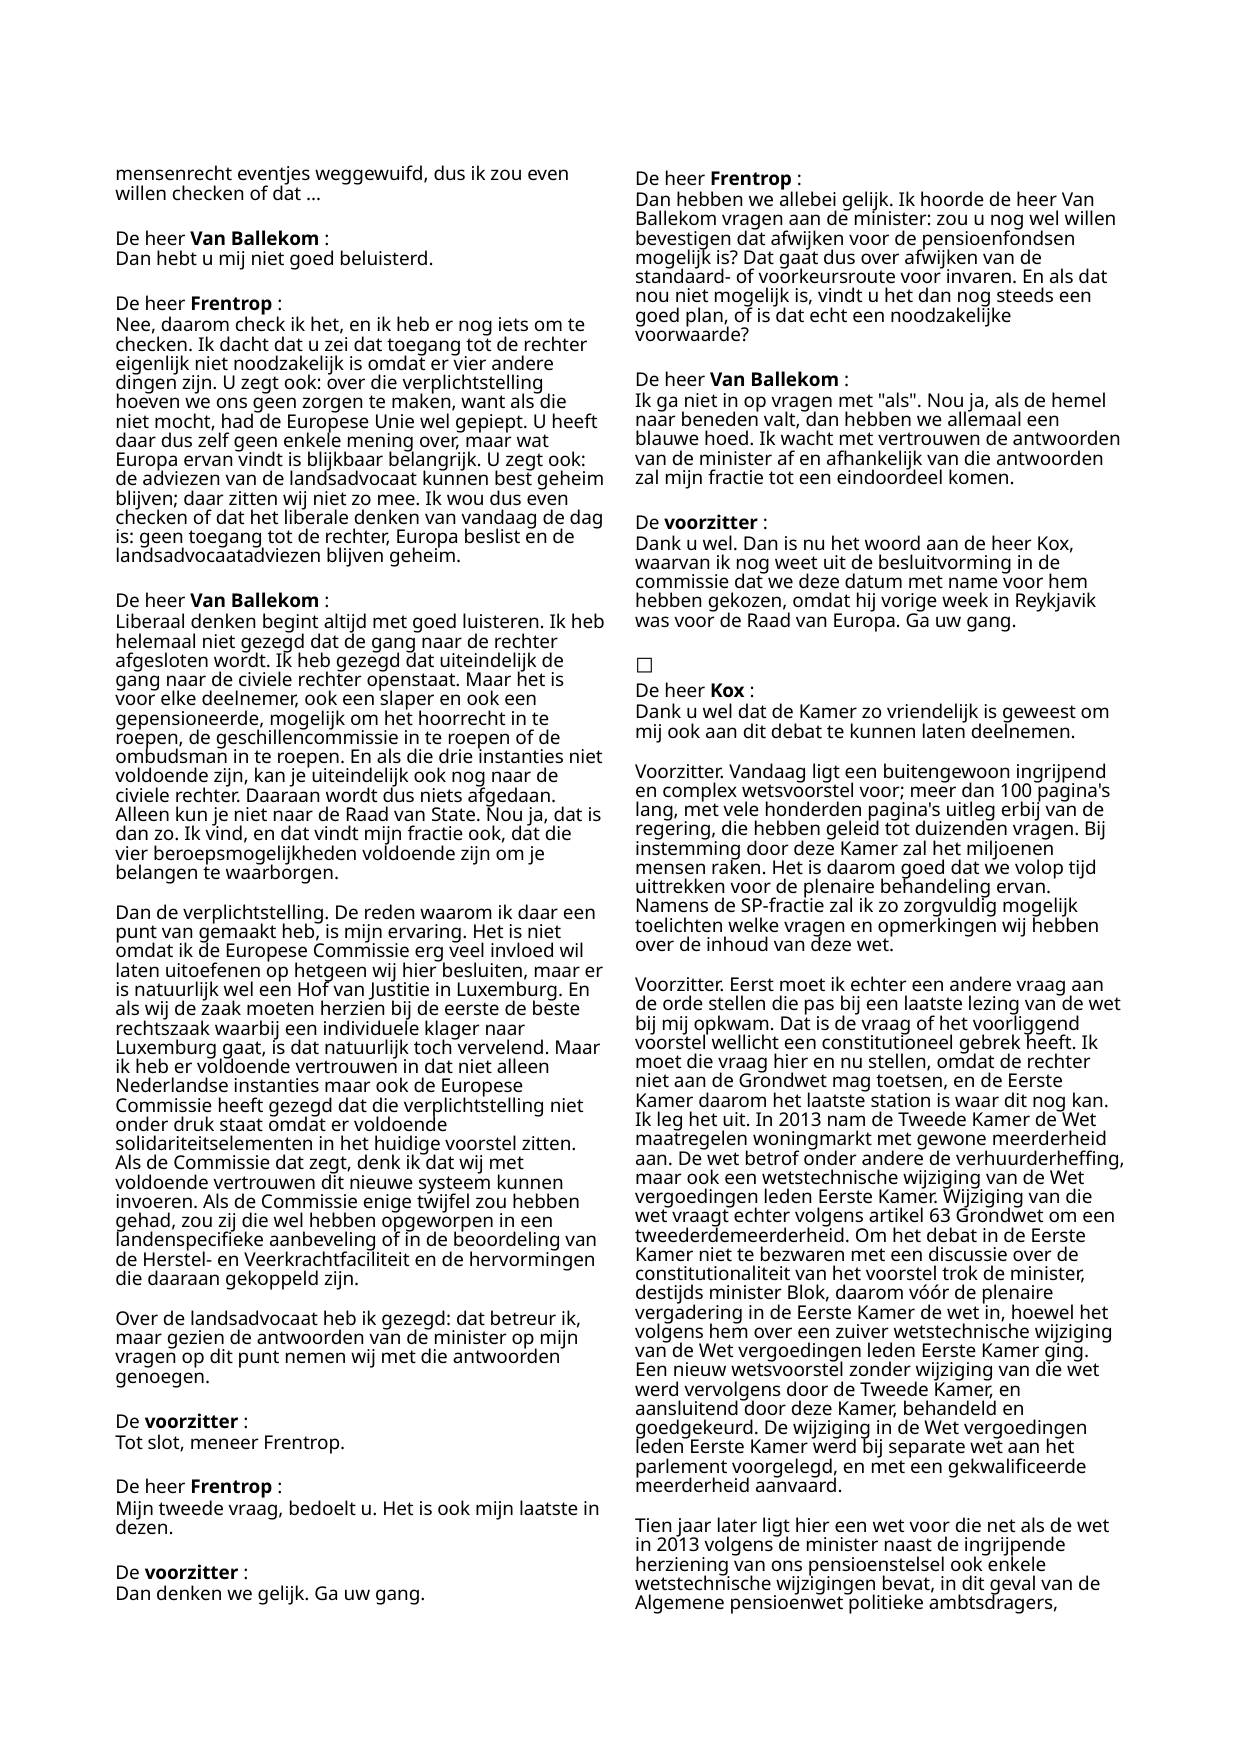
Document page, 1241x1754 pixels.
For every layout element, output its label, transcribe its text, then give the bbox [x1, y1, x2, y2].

text Ik ga niet in op vragen met "als". Nou ja, als de hemel naar beneden valt, dan hebben we allemaal een blauwe hoed. Ik wacht met vertrouwen de antwoorden van de minister af en afhankelijk van die antwoorden zal mijn fractie tot een eindoordeel komen. [635, 392, 1125, 488]
text Voorzitter. Eerst moet ik echter een andere vraag aan de orde stellen die pas bij een laatste lezing van de wet bij mij opkwam. Dat is de vraag of het voorliggend voorstel wellicht een constitutioneel gebrek heeft. Ik moet die vraag hier en nu stellen, omdat de rechter niet aan de Grondwet mag toetsen, en de Eerste Kamer daarom het laatste station is waar dit nog kan. Ik leg het uit. In 2013 nam de Tweede Kamer de Wet maatregelen woningmarkt met gewone meerderheid aan. De wet betrof onder andere de verhuurderheffing, maar ook een wetstechnische wijziging van de Wet vergoedingen leden Eerste Kamer. Wijziging van die wet vraagt echter volgens artikel 63 Grondwet om een tweederdemeerderheid. Om het debat in de Eerste Kamer niet te bezwaren met een discussie over de constitutionaliteit van het voorstel trok de minister, destijds minister Blok, daarom vóór de plenaire vergadering in de Eerste Kamer de wet in, hoewel het volgens hem over een zuiver wetstechnische wijziging van de Wet vergoedingen leden Eerste Kamer ging. Een nieuw wetsvoorstel zonder wijziging van die wet werd vervolgens door de Tweede Kamer, en aansluitend door deze Kamer, behandeld en goedgekeurd. De wijziging in de Wet vergoedingen leden Eerste Kamer werd bij separate wet aan het parlement voorgelegd, en met een gekwalificeerde meerderheid aanvaard. [635, 976, 1125, 1496]
text Nee, daarom check ik het, en ik heb er nog iets om te checken. Ik dacht dat u zei dat toegang tot de rechter eigenlijk niet noodzakelijk is omdat er vier andere dingen zijn. U zegt ook: over die verplichtstelling hoeven we ons geen zorgen te maken, want als die niet mocht, had de Europese Unie wel gepiept. U heeft daar dus zelf geen enkele mening over, maar wat Europa ervan vindt is blijkbaar belangrijk. U zegt ook: de adviezen van de landsadvocaat kunnen best geheim blijven; daar zitten wij niet zo mee. Ik wou dus even checken of dat het liberale denken van vandaag de dag is: geen toegang tot de rechter, Europa beslist en de landsadvocaatadviezen blijven geheim. [115, 316, 605, 567]
text Dan hebt u mij niet goed beluisterd. [115, 250, 605, 270]
text Tot slot, meneer Frentrop. [115, 1434, 605, 1453]
text De heer Van Ballekom : [115, 588, 605, 613]
text De heer Kox : [635, 678, 1125, 703]
text Mijn tweede vraag, bedoelt u. Het is ook mijn laatste in dezen. [115, 1499, 605, 1538]
text ⬜ [635, 652, 1125, 678]
text Voorzitter. Vandaag ligt een buitengewoon ingrijpend en complex wetsvoorstel voor; meer dan 100 pagina's lang, met vele honderden pagina's uitleg erbij van de regering, die hebben geleid tot duizenden vragen. Bij instemming door deze Kamer zal het miljoenen mensen raken. Het is daarom goed dat we volop tijd uittrekken voor de plenaire behandeling ervan. Namens de SP-fractie zal ik zo zorgvuldig mogelijk toelichten welke vragen en opmerkingen wij hebben over de inhoud van deze wet. [635, 763, 1125, 955]
text De heer Frentrop : [115, 291, 605, 316]
text De voorzitter : [635, 509, 1125, 535]
text De heer Van Ballekom : [635, 366, 1125, 392]
text Liberaal denken begint altijd met goed luisteren. Ik heb helemaal niet gezegd dat de gang naar de rechter afgesloten wordt. Ik heb gezegd dat uiteindelijk de gang naar de civiele rechter openstaat. Maar het is voor elke deelnemer, ook een slaper en ook een gepensioneerde, mogelijk om het hoorrecht in te roepen, de geschillencommissie in te roepen of de ombudsman in te roepen. En als die drie instanties niet voldoende zijn, kan je uiteindelijk ook nog naar de civiele rechter. Daaraan wordt dus niets afgedaan. Alleen kun je niet naar de Raad van State. Nou ja, dat is dan zo. Ik vind, en dat vindt mijn fractie ook, dat die vier beroepsmogelijkheden voldoende zijn om je belangen te waarborgen. [115, 613, 605, 883]
text De voorzitter : [115, 1408, 605, 1434]
text Over de landsadvocaat heb ik gezegd: dat betreur ik, maar gezien de antwoorden van de minister op mijn vragen op dit punt nemen wij met die antwoorden genoegen. [115, 1310, 605, 1387]
text De voorzitter : [115, 1559, 605, 1584]
text De heer Frentrop : [115, 1474, 605, 1499]
text De heer Frentrop : [635, 165, 1125, 191]
text Dank u wel. Dan is nu het woord aan de heer Kox, waarvan ik nog weet uit de besluitvorming in de commissie dat we deze datum met name voor hem hebben gekozen, omdat hij vorige week in Reykjavik was voor de Raad van Europa. Ga uw gang. [635, 535, 1125, 631]
text Dan hebben we allebei gelijk. Ik hoorde de heer Van Ballekom vragen aan de minister: zou u nog wel willen bevestigen dat afwijken voor de pensioenfondsen mogelijk is? Dat gaat dus over afwijken van de standaard- of voorkeursroute voor invaren. En als dat nou niet mogelijk is, vindt u het dan nog steeds een goed plan, of is dat echt een noodzakelijke voorwaarde? [635, 191, 1125, 345]
text Tien jaar later ligt hier een wet voor die net als de wet in 2013 volgens de minister naast de ingrijpende herziening van ons pensioenstelsel ook enkele wetstechnische wijzigingen bevat, in dit geval van de Algemene pensioenwet politieke ambtsdragers, [635, 1517, 1125, 1613]
text Dan de verplichtstelling. De reden waarom ik daar een punt van gemaakt heb, is mijn ervaring. Het is niet omdat ik de Europese Commissie erg veel invloed wil laten uitoefenen op hetgeen wij hier besluiten, maar er is natuurlijk wel een Hof van Justitie in Luxemburg. En als wij de zaak moeten herzien bij de eerste de beste rechtszaak waarbij een individuele klager naar Luxemburg gaat, is dat natuurlijk toch vervelend. Maar ik heb er voldoende vertrouwen in dat niet alleen Nederlandse instanties maar ook de Europese Commissie heeft gezegd dat die verplichtstelling niet onder druk staat omdat er voldoende solidariteitselementen in het huidige voorstel zitten. Als de Commissie dat zegt, denk ik dat wij met voldoende vertrouwen dit nieuwe systeem kunnen invoeren. Als de Commissie enige twijfel zou hebben gehad, zou zij die wel hebben opgeworpen in een landenspecifieke aanbeveling of in de beoordeling van de Herstel- en Veerkrachtfaciliteit en de hervormingen die daaraan gekoppeld zijn. [115, 904, 605, 1289]
text Dan denken we gelijk. Ga uw gang. [115, 1584, 605, 1604]
text De heer Van Ballekom : [115, 225, 605, 250]
text mensenrecht eventjes weggewuifd, dus ik zou even willen checken of dat … [115, 165, 605, 204]
text Dank u wel dat de Kamer zo vriendelijk is geweest om mij ook aan dit debat te kunnen laten deelnemen. [635, 703, 1125, 742]
